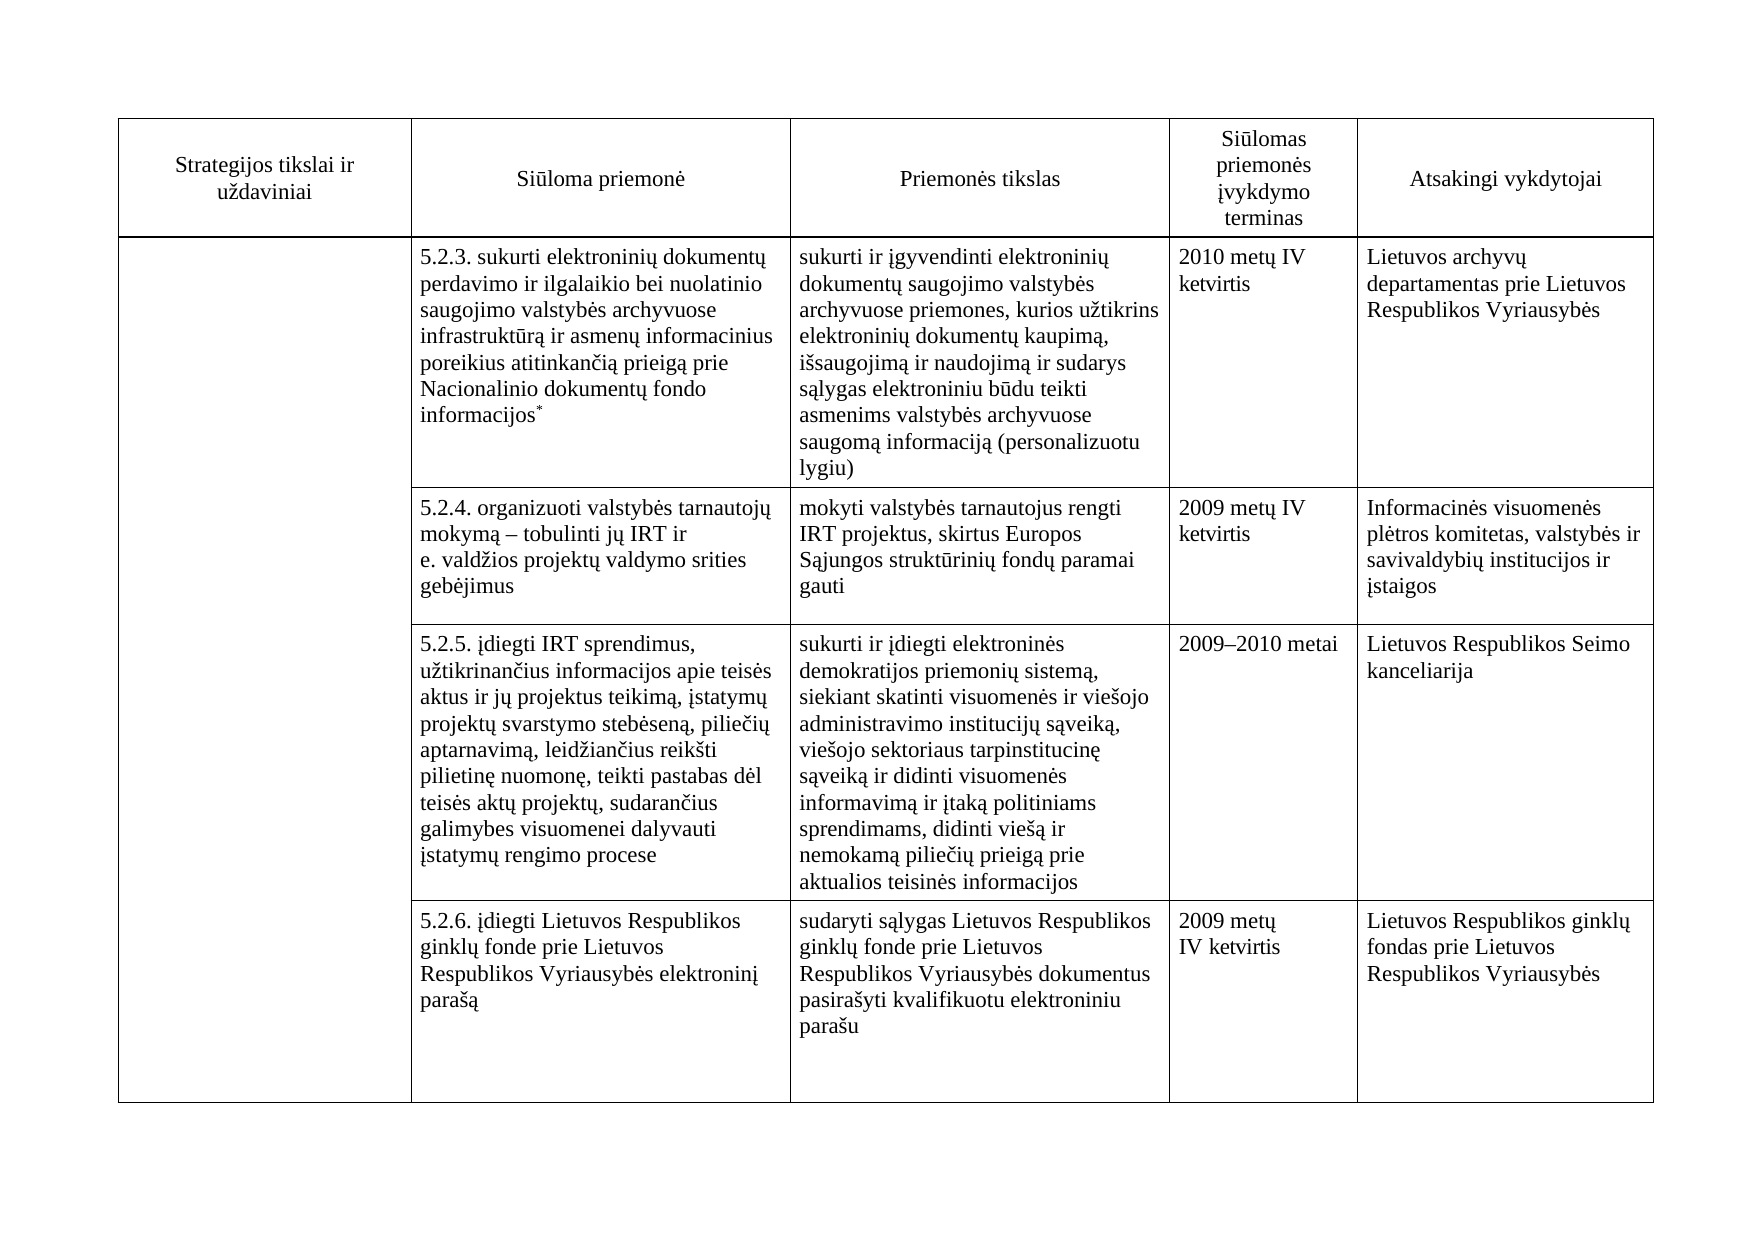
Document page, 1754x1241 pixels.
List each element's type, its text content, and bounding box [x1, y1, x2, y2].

table_cell 5.2.4. organizuoti valstybės tarnautojų mokymą – tobulinti jų IRT ir e. valdžios projektų valdymo srities gebėjimus [412, 488, 790, 623]
table_cell 5.2.5. įdiegti IRT sprendimus, užtikrinančius informacijos apie teisės aktus ir jų projektus teikimą, įstatymų projektų svarstymo stebėseną, piliečių aptarnavimą, leidžiančius reikšti pilietinę nuomonę, teikti pastabas dėl teisės aktų projektų, sudarančius galimybes visuomenei dalyvauti įstatymų rengimo procese [412, 625, 790, 900]
table_header Priemonės tikslas [791, 119, 1169, 236]
table_cell 2010 metų IV ketvirtis [1170, 238, 1357, 487]
table_cell sudaryti sąlygas Lietuvos Respublikos ginklų fonde prie Lietuvos Respublikos Vyriausybės dokumentus pasirašyti kvalifikuotu elektroniniu parašu [791, 901, 1169, 1102]
table_cell mokyti valstybės tarnautojus rengti IRT projektus, skirtus Europos Sąjungos struktūrinių fondų paramai gauti [791, 488, 1169, 623]
table_header Siūloma priemonė [412, 119, 790, 236]
table_cell 2009–2010 metai [1170, 625, 1357, 900]
table_cell 2009 metų IV ketvirtis [1170, 488, 1357, 623]
table_header Atsakingi vykdytojai [1358, 119, 1653, 236]
table_cell Informacinės visuomenės plėtros komitetas, valstybės ir savivaldybių institucijos ir įstaigos [1358, 488, 1653, 623]
table_cell Lietuvos Respublikos Seimo kanceliarija [1358, 625, 1653, 900]
table_cell 2009 metų IV ketvirtis [1170, 901, 1357, 1102]
table_cell [119, 238, 411, 1102]
table_cell 5.2.6. įdiegti Lietuvos Respublikos ginklų fonde prie Lietuvos Respublikos Vyriausybės elektroninį parašą [412, 901, 790, 1102]
table_cell Lietuvos Respublikos ginklų fondas prie Lietuvos Respublikos Vyriausybės [1358, 901, 1653, 1102]
table_cell Lietuvos archyvų departamentas prie Lietuvos Respublikos Vyriausybės [1358, 238, 1653, 487]
table_cell sukurti ir įgyvendinti elektroninių dokumentų saugojimo valstybės archyvuose priemones, kurios užtikrins elektroninių dokumentų kaupimą, išsaugojimą ir naudojimą ir sudarys sąlygas elektroniniu būdu teikti asmenims valstybės archyvuose saugomą informaciją (personalizuotu lygiu) [791, 238, 1169, 487]
table_cell 5.2.3. sukurti elektroninių dokumentų perdavimo ir ilgalaikio bei nuolatinio saugojimo valstybės archyvuose infrastruktūrą ir asmenų informacinius poreikius atitinkančią prieigą prie Nacionalinio dokumentų fondo informacijos* [412, 238, 790, 487]
table_header Siūlomas priemonės įvykdymo terminas [1170, 119, 1357, 236]
table_header Strategijos tikslai ir uždaviniai [119, 119, 411, 236]
table_cell sukurti ir įdiegti elektroninės demokratijos priemonių sistemą, siekiant skatinti visuomenės ir viešojo administravimo institucijų sąveiką, viešojo sektoriaus tarpinstitucinę sąveiką ir didinti visuomenės informavimą ir įtaką politiniams sprendimams, didinti viešą ir nemokamą piliečių prieigą prie aktualios teisinės informacijos [791, 625, 1169, 900]
